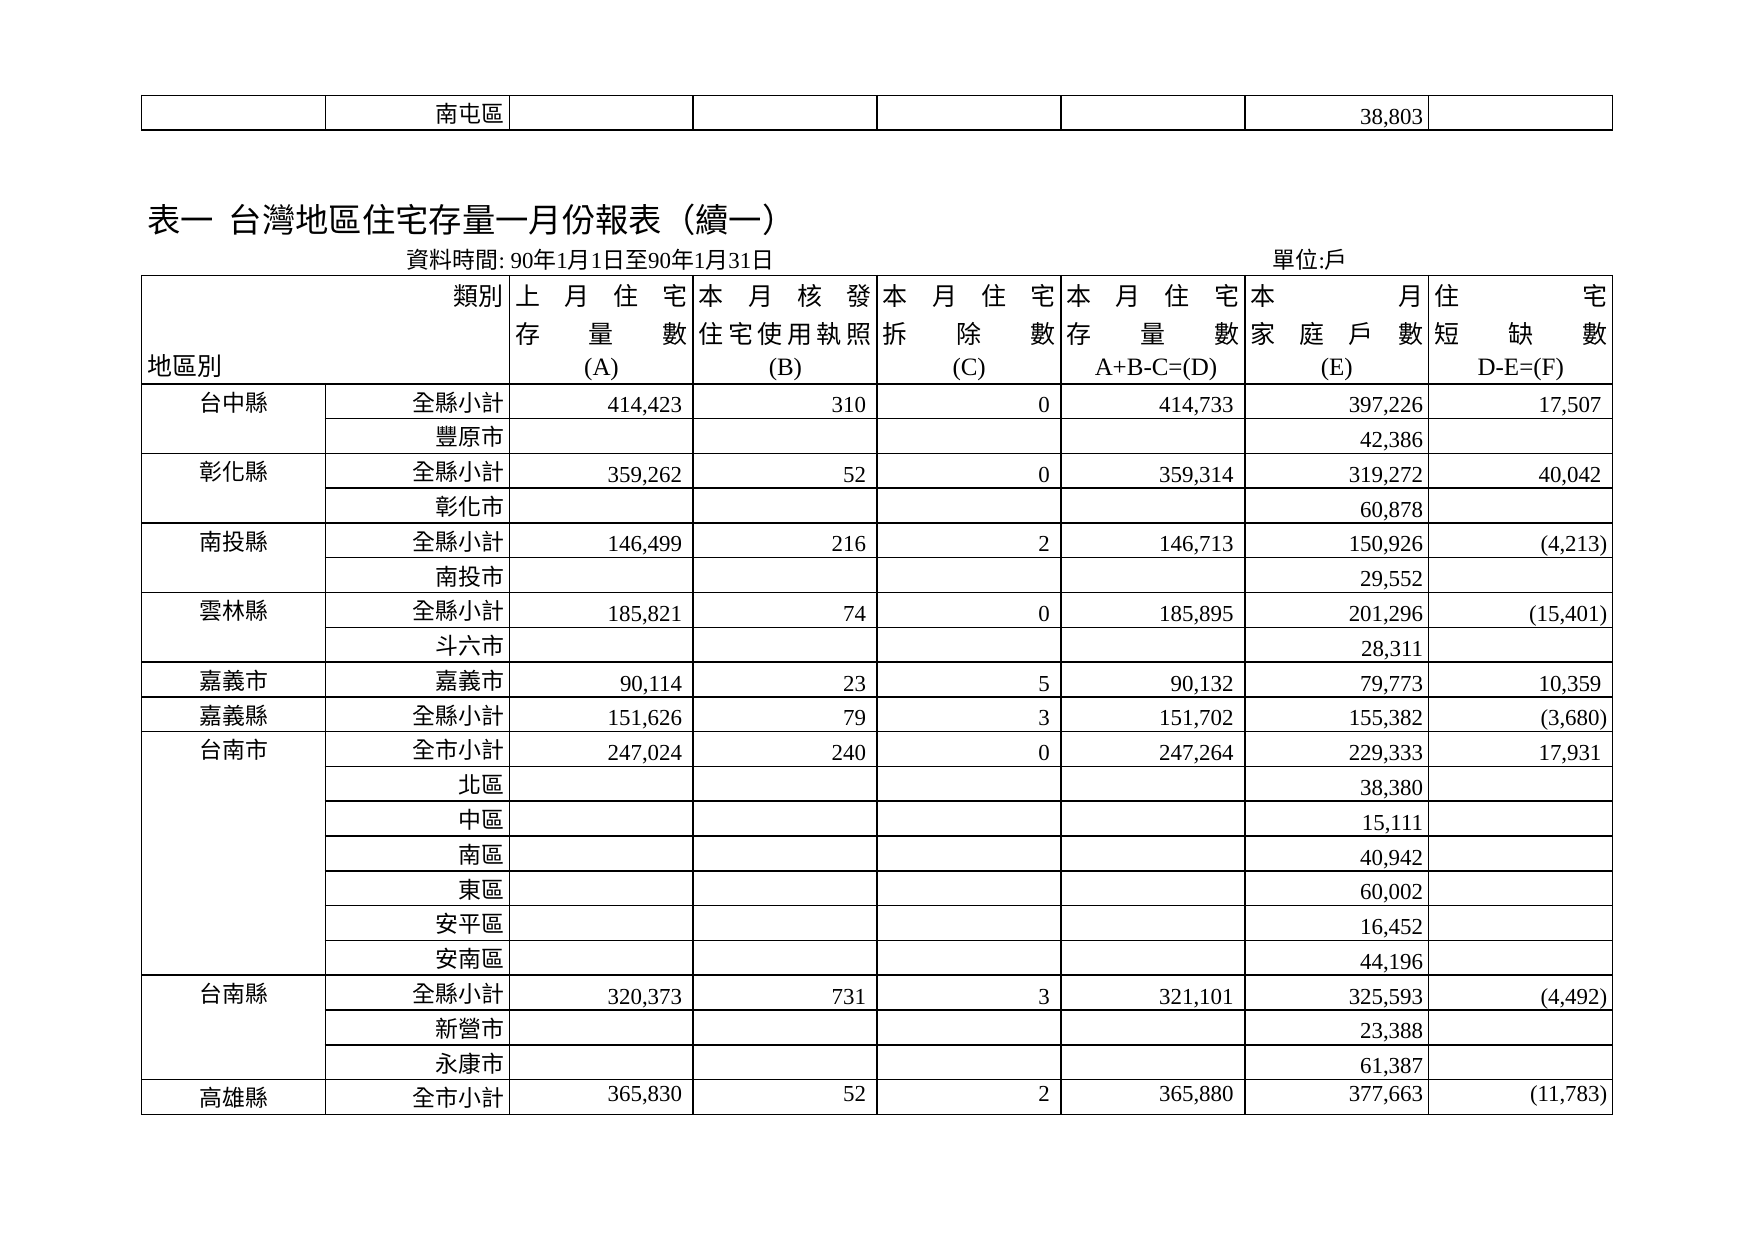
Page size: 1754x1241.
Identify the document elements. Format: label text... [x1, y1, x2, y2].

table_cell [1429, 162, 1613, 193]
table_cell 安平區 [326, 906, 509, 939]
table_cell 359,262 [510, 454, 692, 487]
table_cell [1429, 419, 1612, 452]
table_cell [878, 558, 1060, 592]
table_cell [878, 767, 1060, 800]
table_cell [693, 131, 877, 162]
table_cell 豐原市 [326, 419, 509, 452]
table_cell 住宅使用執照 [694, 313, 876, 350]
table_cell [325, 162, 509, 193]
table_cell [1062, 1011, 1244, 1044]
table_cell (A) [510, 350, 692, 383]
table_cell 全縣小計 [326, 524, 509, 557]
table_cell 414,423 [510, 385, 692, 418]
table_cell 全縣小計 [326, 385, 509, 418]
table_cell (3,680) [1429, 698, 1612, 731]
table_cell [510, 837, 692, 870]
table_cell [878, 941, 1060, 974]
table_cell 359,314 [1062, 454, 1244, 487]
table_cell 本月住宅 [878, 276, 1060, 313]
table_cell [1429, 558, 1612, 592]
table_cell 150,926 [1246, 524, 1428, 557]
table_cell 彰化市 [326, 489, 509, 522]
table_cell [877, 162, 1061, 193]
table_cell 321,101 [1062, 976, 1244, 1009]
table_cell 南區 [326, 837, 509, 870]
table_cell [694, 906, 876, 939]
table_cell [1062, 941, 1244, 974]
table_cell [694, 872, 876, 905]
table_cell [1062, 837, 1244, 870]
table_cell 0 [878, 732, 1060, 766]
table_cell [1429, 941, 1612, 974]
table_cell [325, 131, 509, 162]
table_cell 短缺數 [1429, 313, 1612, 350]
table_cell 38,380 [1246, 767, 1428, 800]
table_cell (B) [694, 350, 876, 383]
table_cell 325,593 [1246, 976, 1428, 1009]
table_cell 185,821 [510, 593, 692, 626]
table_cell [510, 96, 692, 129]
table_cell [510, 419, 692, 452]
table_cell [1062, 558, 1244, 592]
table_cell [878, 96, 1060, 129]
table_cell [1061, 162, 1245, 193]
table_cell [878, 802, 1060, 835]
table_cell [142, 131, 325, 162]
table_cell 52 [694, 454, 876, 487]
table_cell 全市小計 [326, 732, 509, 766]
table_cell 2 [878, 1080, 1060, 1113]
table_cell [694, 489, 876, 522]
table_cell 29,552 [1246, 558, 1428, 592]
table_cell 310 [694, 385, 876, 418]
table_cell 全縣小計 [326, 976, 509, 1009]
table_cell [1429, 96, 1612, 129]
table_cell [510, 489, 692, 522]
table_cell 151,626 [510, 698, 692, 731]
table_cell D-E=(F) [1429, 350, 1612, 383]
table_cell 台南市 [142, 732, 325, 974]
table_cell [510, 558, 692, 592]
table_cell 3 [878, 976, 1060, 1009]
table_cell 185,895 [1062, 593, 1244, 626]
table_cell [694, 96, 876, 129]
table_cell 本月 [1246, 276, 1428, 313]
table_cell [142, 162, 325, 193]
table_cell [1429, 906, 1612, 939]
table_cell [1062, 419, 1244, 452]
table_cell [694, 767, 876, 800]
table_cell [878, 489, 1060, 522]
table_cell 5 [878, 663, 1060, 696]
table_cell [1062, 628, 1244, 661]
table_cell 247,024 [510, 732, 692, 766]
table_cell [878, 628, 1060, 661]
table_cell [1062, 906, 1244, 939]
table_cell 28,311 [1246, 628, 1428, 661]
table_cell [510, 1011, 692, 1044]
table_cell 146,713 [1062, 524, 1244, 557]
table_cell [142, 96, 325, 129]
table_cell [1062, 767, 1244, 800]
table_cell 存量數 [1062, 313, 1244, 350]
table_cell 嘉義縣 [142, 698, 325, 731]
table_cell 全市小計 [326, 1080, 509, 1113]
table_cell 319,272 [1246, 454, 1428, 487]
table_cell 3 [878, 698, 1060, 731]
table_cell 台南縣 [142, 976, 325, 1079]
table_cell 住宅 [1429, 276, 1612, 313]
table_cell 44,196 [1246, 941, 1428, 974]
table_cell 東區 [326, 872, 509, 905]
table_cell 本月核發 [694, 276, 876, 313]
table_cell A+B-C=(D) [1062, 350, 1244, 383]
table_cell [1062, 489, 1244, 522]
table_cell 北區 [326, 767, 509, 800]
table_cell 中區 [326, 802, 509, 835]
table_cell 彰化縣 [142, 454, 325, 522]
table_cell [510, 906, 692, 939]
table_cell 79 [694, 698, 876, 731]
table_cell [694, 419, 876, 452]
table_cell 嘉義市 [142, 663, 325, 696]
table_cell [694, 558, 876, 592]
table_cell [693, 162, 877, 193]
table_cell [510, 1046, 692, 1079]
table_cell 146,499 [510, 524, 692, 557]
table_cell [510, 767, 692, 800]
table_cell 23 [694, 663, 876, 696]
table_cell 365,830 [510, 1080, 692, 1113]
table_cell 151,702 [1062, 698, 1244, 731]
table_cell 16,452 [1246, 906, 1428, 939]
table_cell 414,733 [1062, 385, 1244, 418]
table_cell 216 [694, 524, 876, 557]
table_cell 40,042 [1429, 454, 1612, 487]
table_cell 79,773 [1246, 663, 1428, 696]
table_cell (4,213) [1429, 524, 1612, 557]
table_cell [1429, 767, 1612, 800]
table_cell (E) [1246, 350, 1428, 383]
table_cell 資料時間: 90年1月1日至90年1月31日 單位:戶 [142, 242, 1613, 275]
table_cell 731 [694, 976, 876, 1009]
table_cell [509, 162, 693, 193]
table_cell 90,132 [1062, 663, 1244, 696]
table_cell 南投縣 [142, 524, 325, 592]
table_cell 60,878 [1246, 489, 1428, 522]
table_cell [878, 872, 1060, 905]
table_cell 247,264 [1062, 732, 1244, 766]
table_cell 377,663 [1246, 1080, 1428, 1113]
table_cell 新營市 [326, 1011, 509, 1044]
table_cell [1062, 1046, 1244, 1079]
table_cell 74 [694, 593, 876, 626]
table_cell [1429, 628, 1612, 661]
table_cell 61,387 [1246, 1046, 1428, 1079]
table_cell 存量數 [510, 313, 692, 350]
table_cell [510, 872, 692, 905]
table_cell [1429, 1011, 1612, 1044]
table_cell 17,507 [1429, 385, 1612, 418]
table_cell [1245, 131, 1428, 162]
table_cell 永康市 [326, 1046, 509, 1079]
table_cell (11,783) [1429, 1080, 1612, 1113]
table_cell 38,803 [1246, 96, 1428, 129]
table_cell [1429, 489, 1612, 522]
table_cell 南投市 [326, 558, 509, 592]
table_cell 10,359 [1429, 663, 1612, 696]
table_cell 155,382 [1246, 698, 1428, 731]
table_cell 23,388 [1246, 1011, 1428, 1044]
table_cell 表一 台灣地區住宅存量一月份報表（續一） [142, 193, 1613, 242]
table_cell 0 [878, 454, 1060, 487]
table_cell 全縣小計 [326, 454, 509, 487]
table_cell 全縣小計 [326, 593, 509, 626]
table_cell [694, 941, 876, 974]
table_cell 嘉義市 [326, 663, 509, 696]
table_cell 0 [878, 593, 1060, 626]
table_cell 斗六市 [326, 628, 509, 661]
table_cell 高雄縣 [142, 1080, 325, 1113]
table_cell 365,880 [1062, 1080, 1244, 1113]
table_cell [877, 131, 1061, 162]
table_cell 17,931 [1429, 732, 1612, 766]
table_cell 上月住宅 [510, 276, 692, 313]
table_cell [509, 131, 693, 162]
table_cell (C) [878, 350, 1060, 383]
table_cell [1061, 131, 1245, 162]
table_cell 229,333 [1246, 732, 1428, 766]
table_cell [694, 837, 876, 870]
table_cell 安南區 [326, 941, 509, 974]
table_cell [1429, 802, 1612, 835]
table_cell [1429, 837, 1612, 870]
table_cell 雲林縣 [142, 593, 325, 661]
table_cell [1062, 872, 1244, 905]
table_cell [694, 1011, 876, 1044]
table_cell 台中縣 [142, 385, 325, 452]
table_cell [1429, 1046, 1612, 1079]
table_cell 52 [694, 1080, 876, 1113]
table_cell 60,002 [1246, 872, 1428, 905]
table_cell [1062, 96, 1244, 129]
table_cell [510, 941, 692, 974]
table_cell 42,386 [1246, 419, 1428, 452]
table_cell 397,226 [1246, 385, 1428, 418]
table_cell [694, 802, 876, 835]
table_cell 拆除數 [878, 313, 1060, 350]
table_cell 2 [878, 524, 1060, 557]
table_cell (4,492) [1429, 976, 1612, 1009]
table_cell 全縣小計 [326, 698, 509, 731]
table_cell [878, 1046, 1060, 1079]
table_cell [878, 906, 1060, 939]
table_cell 90,114 [510, 663, 692, 696]
table_cell [510, 802, 692, 835]
table_cell [1062, 802, 1244, 835]
table_cell [878, 1011, 1060, 1044]
table_cell 家庭戶數 [1246, 313, 1428, 350]
table_cell [1429, 872, 1612, 905]
table_cell [878, 837, 1060, 870]
table_cell [1429, 131, 1613, 162]
table_cell 南屯區 [326, 96, 509, 129]
table_cell 40,942 [1246, 837, 1428, 870]
table_cell 本月住宅 [1062, 276, 1244, 313]
table_cell [694, 1046, 876, 1079]
table_cell 15,111 [1246, 802, 1428, 835]
table_cell [1245, 162, 1428, 193]
table_cell [510, 628, 692, 661]
table_cell (15,401) [1429, 593, 1612, 626]
table_cell [694, 628, 876, 661]
table_cell 201,296 [1246, 593, 1428, 626]
table_cell 0 [878, 385, 1060, 418]
table_cell 240 [694, 732, 876, 766]
table_cell [878, 419, 1060, 452]
table_cell 類別 地區別 [142, 276, 509, 383]
table_cell 320,373 [510, 976, 692, 1009]
